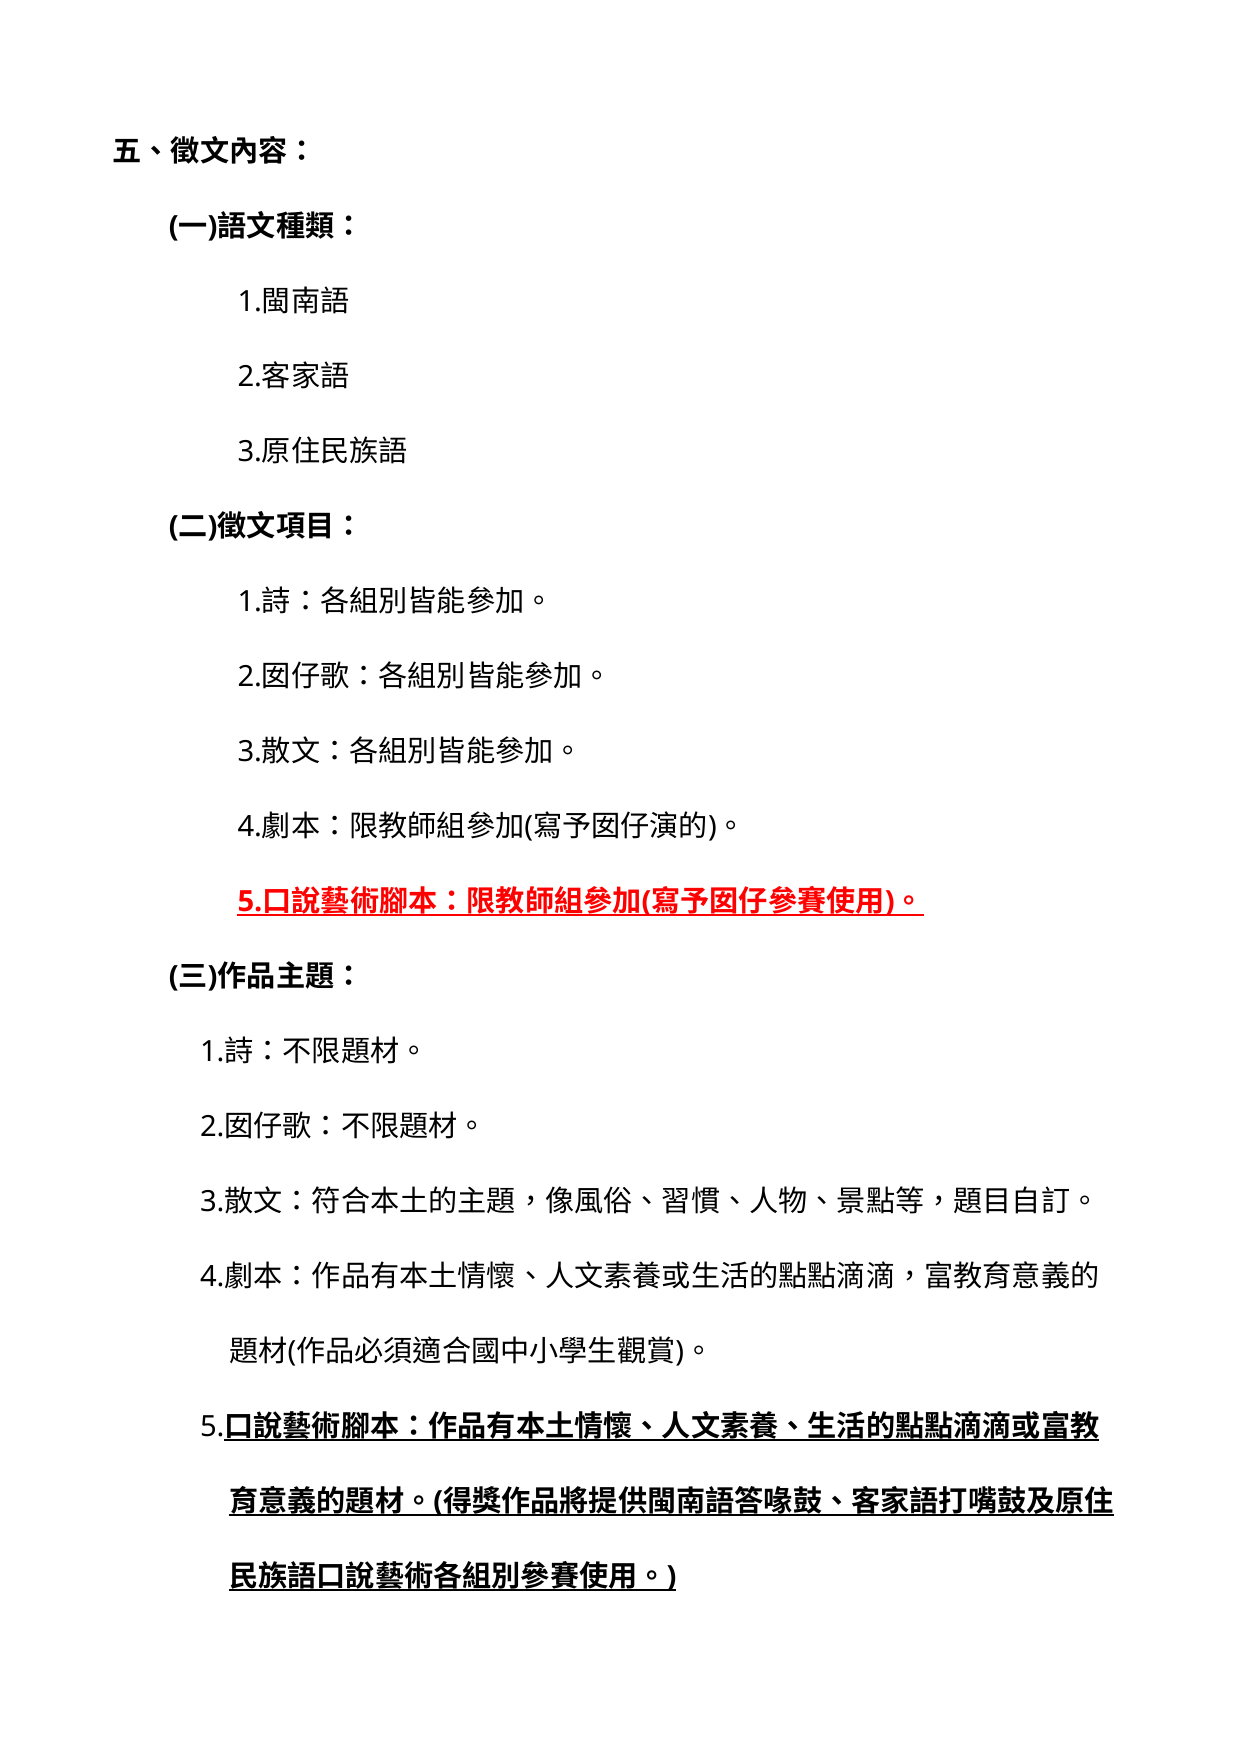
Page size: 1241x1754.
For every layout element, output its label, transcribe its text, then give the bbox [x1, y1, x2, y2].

text (一)語文種類： [168, 186, 1128, 261]
text 2.囡仔歌：各組別皆能參加。 [237, 636, 1128, 711]
text (三)作品主題： [168, 936, 1128, 1011]
text 5.口說藝術腳本：作品有本土情懷、人文素養、生活的點點滴滴或富教育意義的題材。(得獎作品將提供閩南語答喙鼓、客家語打嘴鼓及原住民族語口說藝術各組別參賽使用。) [200, 1386, 1128, 1611]
text 五、徵文內容： [112, 111, 1128, 186]
text 1.詩：不限題材。 [200, 1011, 1128, 1086]
text 5.口說藝術腳本：限教師組參加(寫予囡仔參賽使用)。 [237, 861, 1128, 936]
text 1.閩南語 [237, 261, 1128, 336]
text 1.詩：各組別皆能參加。 [237, 561, 1128, 636]
text 3.原住民族語 [237, 411, 1128, 486]
text (二)徵文項目： [168, 486, 1128, 561]
text 4.劇本：限教師組參加(寫予囡仔演的)。 [237, 786, 1128, 861]
text 2.客家語 [237, 336, 1128, 411]
text 3.散文：符合本土的主題，像風俗、習慣、人物、景點等，題目自訂。 [200, 1161, 1128, 1236]
text 2.囡仔歌：不限題材。 [200, 1086, 1128, 1161]
text 3.散文：各組別皆能參加。 [237, 711, 1128, 786]
text 4.劇本：作品有本土情懷、人文素養或生活的點點滴滴，富教育意義的題材(作品必須適合國中小學生觀賞)。 [200, 1236, 1128, 1386]
